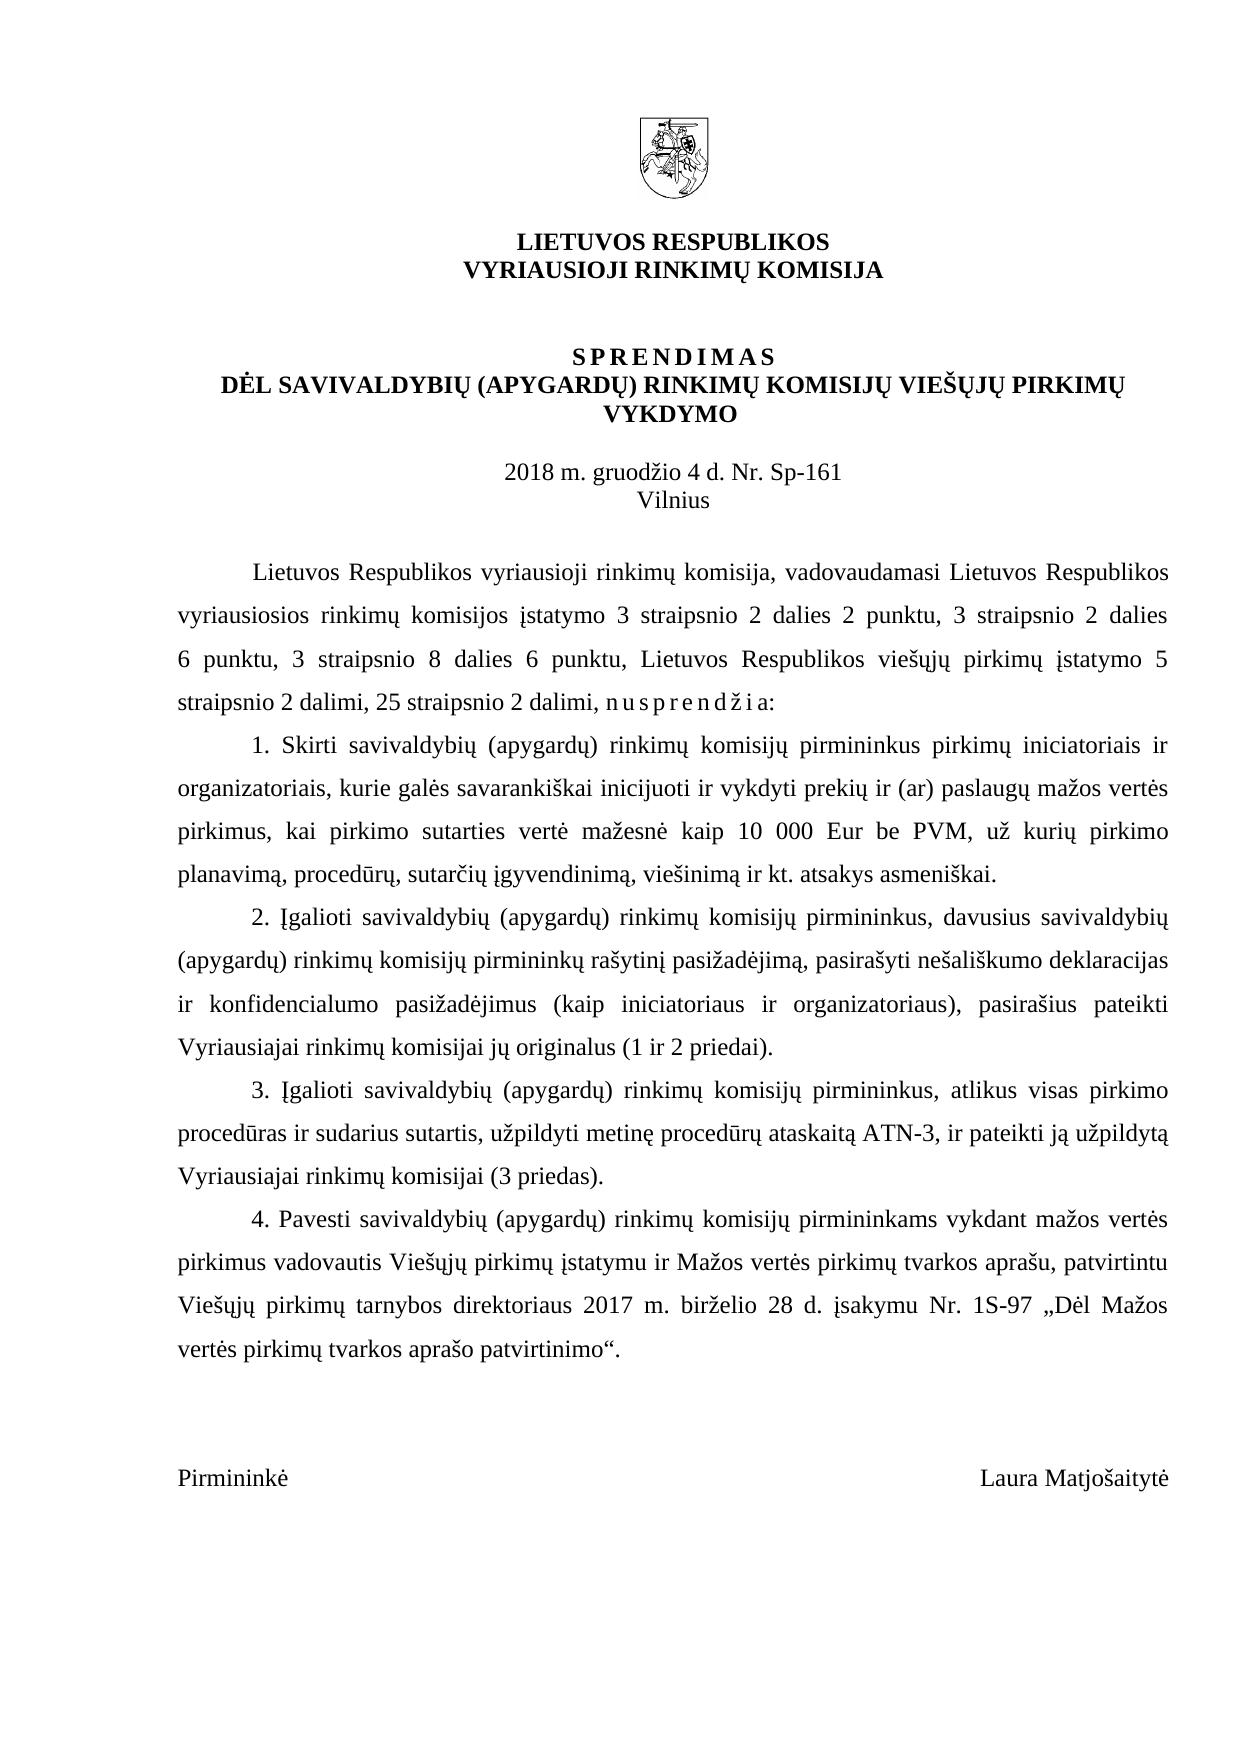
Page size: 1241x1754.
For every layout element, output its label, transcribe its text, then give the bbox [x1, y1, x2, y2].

text LIETUVOS RESPUBLIKOS [177, 227, 1169, 256]
text 4. Pavesti savivaldybių (apygardų) rinkimų komisijų pirmininkams vykdant mažos vertės pirkimus vadovautis Viešųjų pirkimų įstatymu ir Mažos vertės pirkimų tvarkos aprašu, patvirtintu Viešųjų pirkimų tarnybos direktoriaus 2017 m. birželio 28 d. įsakymu Nr. 1S-97 „Dėl Mažos vertės pirkimų tvarkos aprašo patvirtinimo“. [177, 1204, 1169, 1362]
text VYRIAUSIOJI RINKIMŲ KOMISIJA [177, 256, 1169, 284]
text Pirmininkė Laura Matjošaitytė [177, 1463, 1169, 1492]
text 2018 m. gruodžio 4 d. Nr. Sp-161 [177, 457, 1169, 486]
text 2. Įgalioti savivaldybių (apygardų) rinkimų komisijų pirmininkus, davusius savivaldybių (apygardų) rinkimų komisijų pirmininkų rašytinį pasižadėjimą, pasirašyti nešališkumo deklaracijas ir konfidencialumo pasižadėjimus (kaip iniciatoriaus ir organizatoriaus), pasirašius pateikti Vyriausiajai rinkimų komisijai jų originalus (1 ir 2 priedai). [177, 902, 1169, 1061]
text DĖL SAVIVALDYBIŲ (APYGARDŲ) RINKIMŲ KOMISIJŲ VIEŠŲJŲ PIRKIMŲ VYKDYMO [177, 371, 1169, 428]
text 1. Skirti savivaldybių (apygardų) rinkimų komisijų pirmininkus pirkimų iniciatoriais ir organizatoriais, kurie galės savarankiškai inicijuoti ir vykdyti prekių ir (ar) paslaugų mažos vertės pirkimus, kai pirkimo sutarties vertė mažesnė kaip 10 000 Eur be PVM, už kurių pirkimo planavimą, procedūrų, sutarčių įgyvendinimą, viešinimą ir kt. atsakys asmeniškai. [177, 730, 1169, 888]
text Vilnius [177, 486, 1169, 514]
text Lietuvos Respublikos vyriausioji rinkimų komisija, vadovaudamasi Lietuvos Respublikos vyriausiosios rinkimų komisijos įstatymo 3 straipsnio 2 dalies 2 punktu, 3 straipsnio 2 dalies 6 punktu, 3 straipsnio 8 dalies 6 punktu, Lietuvos Respublikos viešųjų pirkimų įstatymo 5 straipsnio 2 dalimi, 25 straipsnio 2 dalimi, nusprendžia: [177, 557, 1169, 716]
text SpREndimas [177, 342, 1169, 371]
text 3. Įgalioti savivaldybių (apygardų) rinkimų komisijų pirmininkus, atlikus visas pirkimo procedūras ir sudarius sutartis, užpildyti metinę procedūrų ataskaitą ATN-3, ir pateikti ją užpildytą Vyriausiajai rinkimų komisijai (3 priedas). [177, 1075, 1169, 1190]
